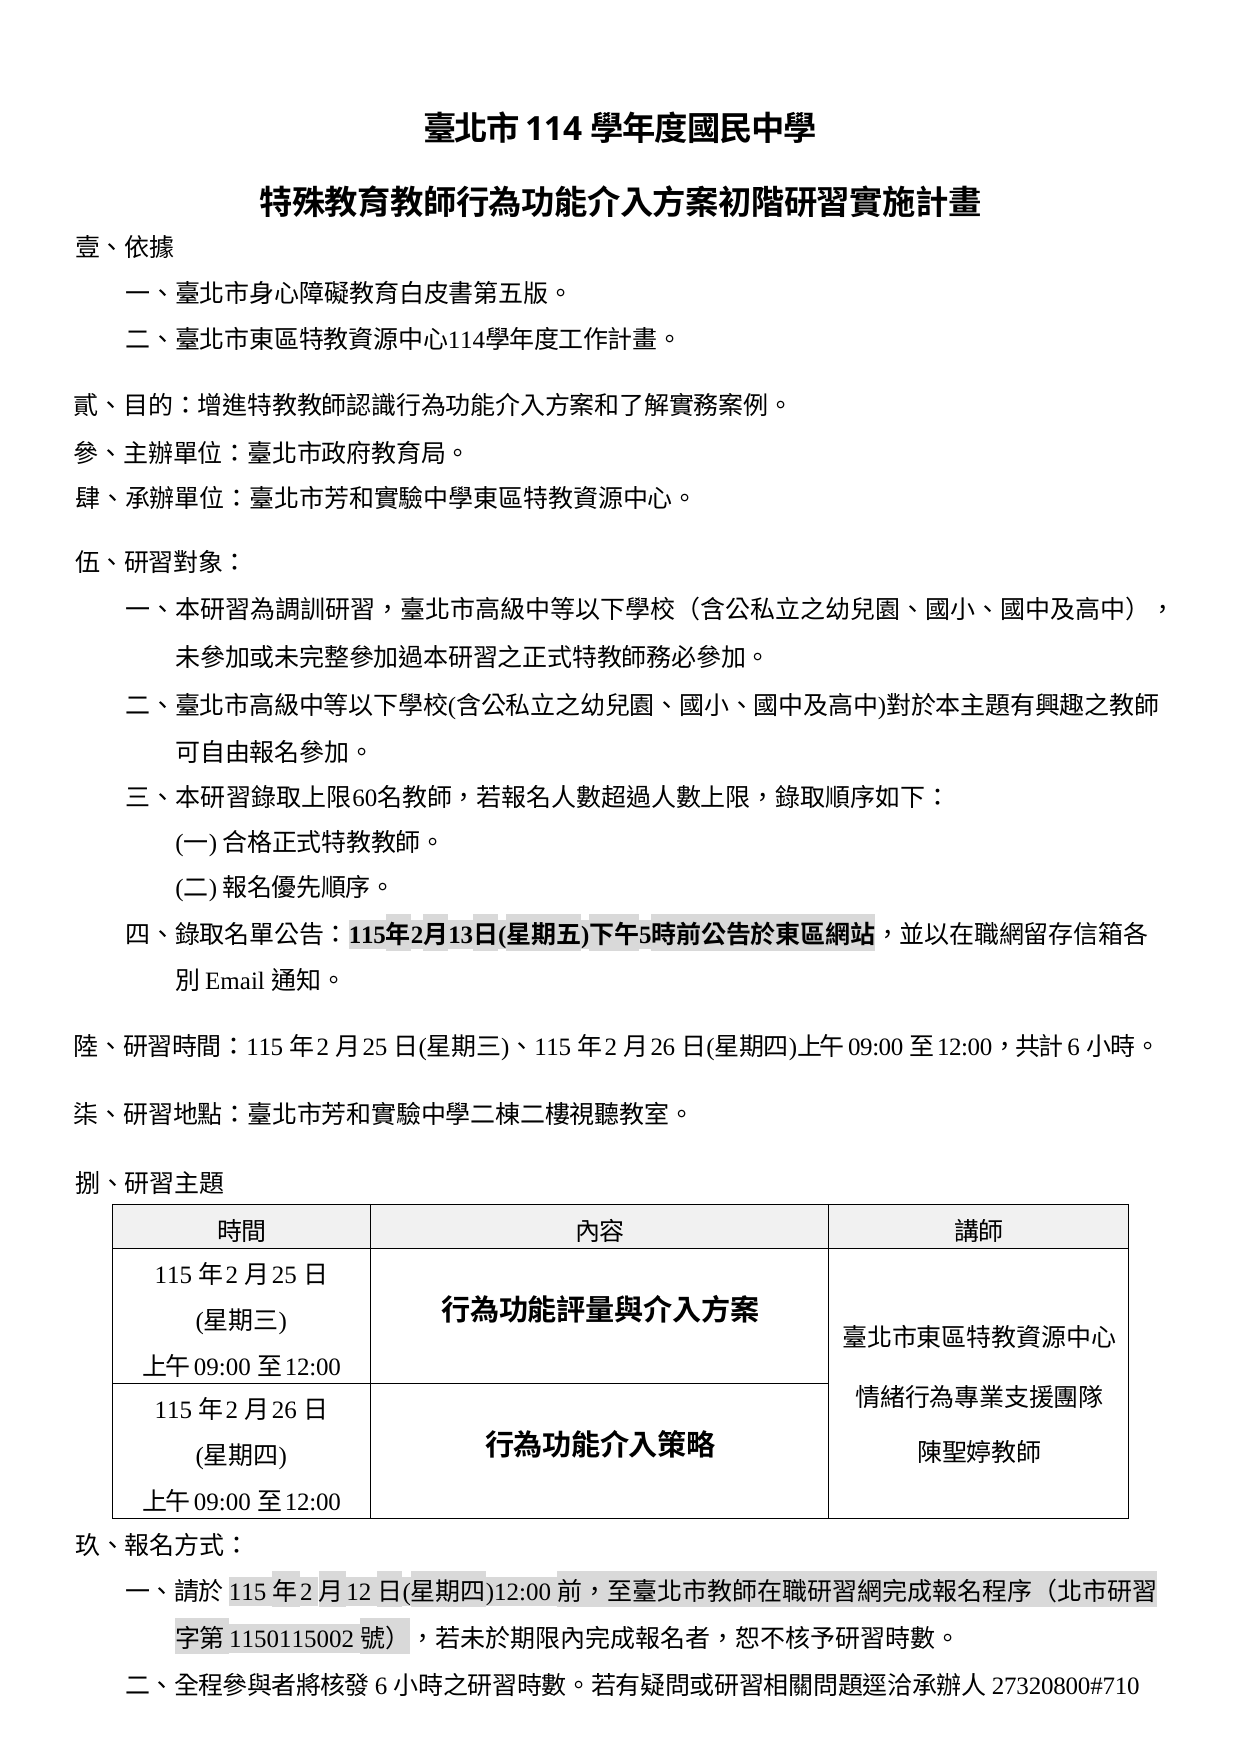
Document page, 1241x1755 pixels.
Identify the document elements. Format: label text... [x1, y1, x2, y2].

text 捌、研習主題 [75, 1163, 1182, 1200]
text 壹、依據 [75, 227, 1182, 263]
text 貳、目的：增進特教教師認識行為功能介入方案和了解實務案例。參、主辦單位：臺北市政府教育局。 [74, 386, 801, 469]
table_header 講師 [829, 1205, 1128, 1248]
table_cell 115 年 2 月 26 日 (星期四) 上午 09:00 至 12:00 [113, 1384, 370, 1518]
text 伍、研習對象： [75, 543, 1182, 579]
text 肆、承辦單位：臺北市芳和實驗中學東區特教資源中心。 [75, 481, 1182, 513]
table_cell 115 年 2 月 25 日 (星期三) 上午 09:00 至 12:00 [113, 1249, 370, 1383]
text 二、全程參與者將核發 6 小時之研習時數。若有疑問或研習相關問題逕洽承辦人 27320800#710 [125, 1666, 1182, 1702]
text 二、臺北市高級中等以下學校(含公私立之幼兒園、國小、國中及高中)對於本主題有興趣之教師可自由報名參加。 [125, 685, 1166, 769]
table_header 時間 [113, 1205, 370, 1248]
table_cell 行為功能介入策略 [371, 1384, 828, 1518]
text 一、本研習為調訓研習，臺北市高級中等以下學校（含公私立之幼兒園、國小、國中及高中），未參加或未完整參加過本研習之正式特教師務必參加。 [125, 590, 1167, 674]
table_cell 行為功能評量與介入方案 [371, 1249, 828, 1383]
table_cell 臺北市東區特教資源中心 情緒行為專業支援團隊陳聖婷教師 [829, 1249, 1128, 1518]
text 三、本研習錄取上限60名教師，若報名人數超過人數上限，錄取順序如下： [125, 780, 1182, 813]
text 特殊教育教師行為功能介入方案初階研習實施計畫 [74, 176, 1167, 224]
text (二) 報名優先順序。 [175, 868, 1182, 904]
subtitle 臺北市 114 學年度國民中學 [74, 102, 1167, 150]
text 一、請於 115 年 2 月 12 日(星期四)12:00 前，至臺北市教師在職研習網完成報名程序（北市研習字第 1150115002 號），若未於期限內完成報名者，恕不核予研習時數。 [125, 1571, 1166, 1654]
text 玖、報名方式： [75, 1525, 1182, 1562]
table_header 內容 [371, 1205, 828, 1248]
text 二、臺北市東區特教資源中心114學年度工作計畫。 [125, 320, 1182, 356]
text (一) 合格正式特教教師。 [175, 822, 1182, 858]
text 四、錄取名單公告：115年2月13日(星期五)下午5時前公告於東區網站，並以在職網留存信箱各別 Email 通知。 [125, 914, 1154, 997]
text 陸、研習時間：115 年 2 月 25 日(星期三)、115 年 2 月 26 日(星期四)上午 09:00 至 12:00，共計 6 小時。柒、研習地點：臺北市芳和實驗中學二棟二樓視聽教室。 [74, 1026, 1172, 1130]
text 一、臺北市身心障礙教育白皮書第五版。 [125, 274, 1182, 310]
